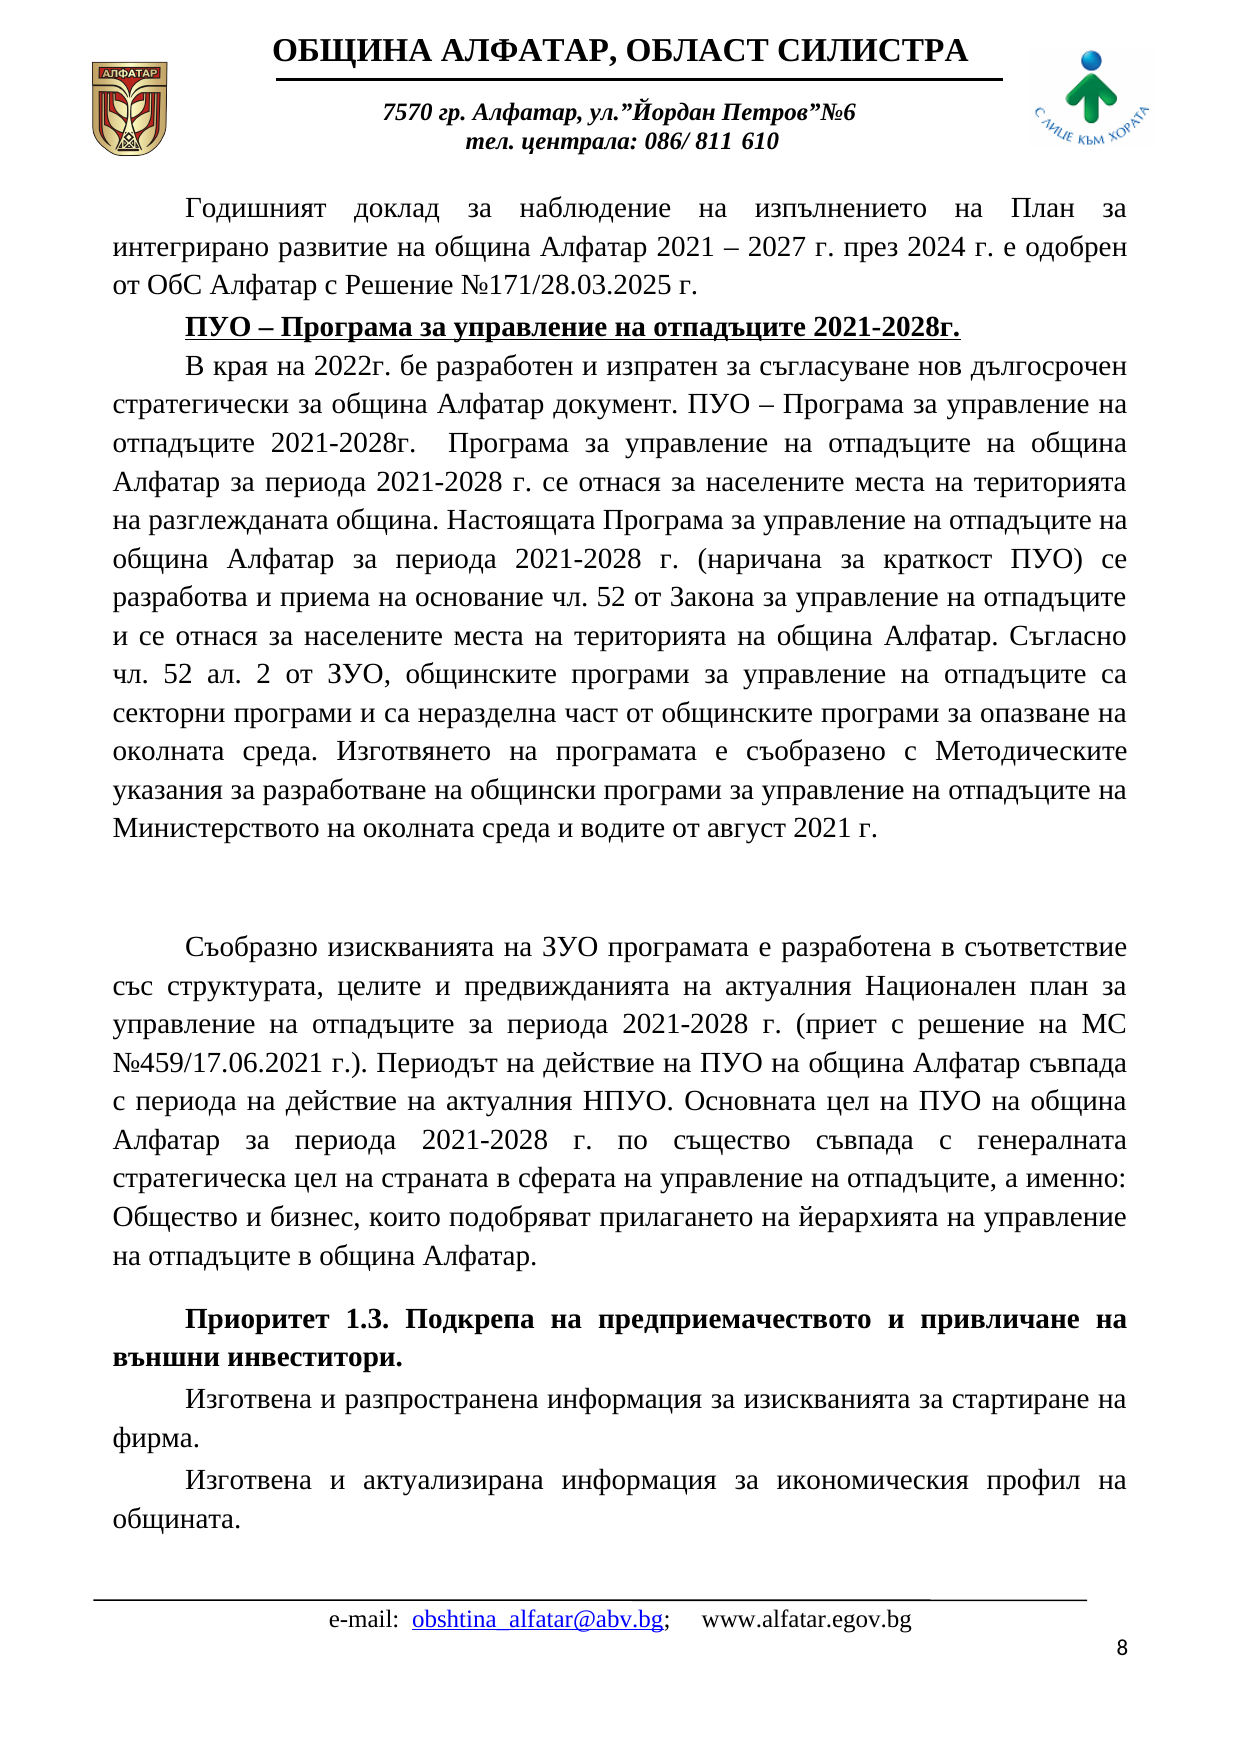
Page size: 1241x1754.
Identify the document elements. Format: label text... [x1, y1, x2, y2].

text В края на 2022г. бе разработен и изпратен за съгласуване нов дългосрочен стратегически за община Алфатар документ. ПУО – Програма за управление на отпадъците 2021-2028г. Програма за управление на отпадъците на община Алфатар за периода 2021-2028 г. се отнася за населените места на територията на разглежданата община. Настоящата Програма за управление на отпадъците на община Алфатар за периода 2021-2028 г. (наричана за краткост ПУО) се разработва и приема на основание чл. 52 от Закона за управление на отпадъците и се отнася за населените места на територията на община Алфатар. Съгласно чл. 52 ал. 2 от ЗУО, общинските програми за управление на отпадъците са секторни програми и са неразделна част от общинските програми за опазване на околната среда. Изготвянето на програмата е съобразено с Методическите указания за разработване на общински програми за управление на отпадъците на Министерството на околната среда и водите от август 2021 г. [112, 348, 1128, 844]
text Годишният доклад за наблюдение на изпълнението на План за интегрирано развитие на община Алфатар 2021 – 2027 г. през 2024 г. е одобрен от ОбС Алфатар с Решение №171/28.03.2025 г. [112, 190, 1128, 301]
text Изготвена и актуализирана информация за икономическия профил на общината. [112, 1462, 1128, 1534]
text Изготвена и разпространена информация за изискванията за стартиране на фирма. [112, 1382, 1128, 1454]
text Приоритет 1.3. Подкрепа на предприемачеството и привличане на външни инвеститори. [112, 1301, 1128, 1373]
text ПУО – Програма за управление на отпадъците 2021-2028г. [112, 309, 1067, 343]
text Съобразно изискванията на ЗУО програмата е разработена в съответствие със структурата, целите и предвижданията на актуалния Национален план за управление на отпадъците за периода 2021-2028 г. (приет с решение на МС №459/17.06.2021 г.). Периодът на действие на ПУО на община Алфатар съвпада с периода на действие на актуалния НПУО. Основната цел на ПУО на община Алфатар за периода 2021-2028 г. по същество съвпада с генералната стратегическа цел на страната в сферата на управление на отпадъците, а именно: Общество и бизнес, които подобряват прилагането на йерархията на управление на отпадъците в община Алфатар. [112, 929, 1128, 1271]
